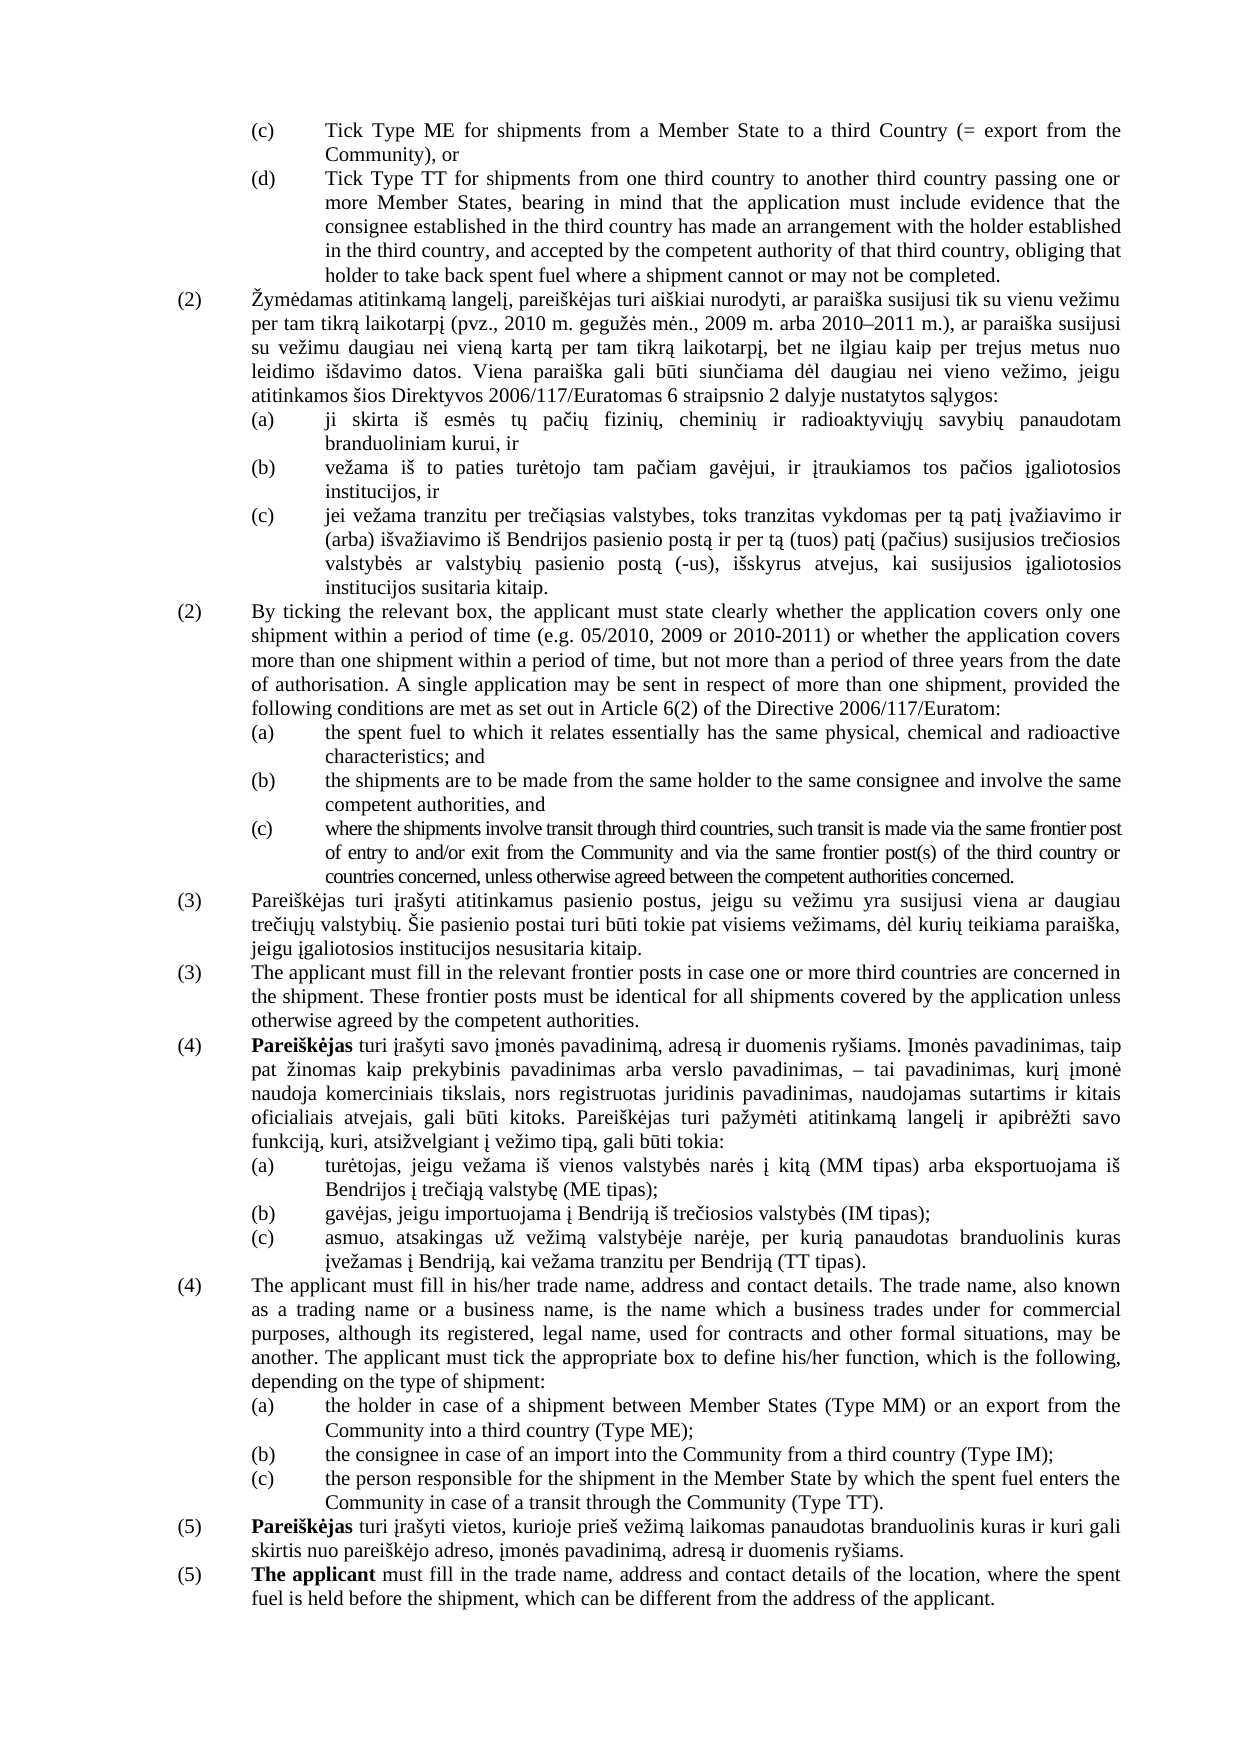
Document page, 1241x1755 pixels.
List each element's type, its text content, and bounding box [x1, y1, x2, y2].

text (a) turėtojas, jeigu vežama iš vienos valstybės narės į kitą (MM tipas) arba eksportuojama iš Bendrijos į trečiąją valstybę (ME tipas); [251, 1153, 1122, 1201]
text (a) the spent fuel to which it relates essentially has the same physical, chemical and radioactive characteristics; and [251, 720, 1122, 768]
text (5) Pareiškėjas turi įrašyti vietos, kurioje prieš vežimą laikomas panaudotas branduolinis kuras ir kuri gali skirtis nuo pareiškėjo adreso, įmonės pavadinimą, adresą ir duomenis ryšiams. [177, 1514, 1122, 1562]
text (3) Pareiškėjas turi įrašyti atitinkamus pasienio postus, jeigu su vežimu yra susijusi viena ar daugiau trečiųjų valstybių. Šie pasienio postai turi būti tokie pat visiems vežimams, dėl kurių teikiama paraiška, jeigu įgaliotosios institucijos nesusitaria kitaip. [177, 888, 1122, 960]
text (b) gavėjas, jeigu importuojama į Bendriją iš trečiosios valstybės (IM tipas); [251, 1201, 1122, 1225]
text (c) Tick Type ME for shipments from a Member State to a third Country (= export from the Community), or [251, 118, 1122, 166]
text (b) the consignee in case of an import into the Community from a third country (Type IM); [251, 1442, 1122, 1466]
text (c) asmuo, atsakingas už vežimą valstybėje narėje, per kurią panaudotas branduolinis kuras įvežamas į Bendriją, kai vežama tranzitu per Bendriją (TT tipas). [251, 1225, 1122, 1273]
text (5) The applicant must fill in the trade name, address and contact details of the location, where the spent fuel is held before the shipment, which can be different from the address of the applicant. [177, 1562, 1122, 1610]
text (2) Žymėdamas atitinkamą langelį, pareiškėjas turi aiškiai nurodyti, ar paraiška susijusi tik su vienu vežimu per tam tikrą laikotarpį (pvz., 2010 m. gegužės mėn., 2009 m. arba 2010–2011 m.), ar paraiška susijusi su vežimu daugiau nei vieną kartą per tam tikrą laikotarpį, bet ne ilgiau kaip per trejus metus nuo leidimo išdavimo datos. Viena paraiška gali būti siunčiama dėl daugiau nei vieno vežimo, jeigu atitinkamos šios Direktyvos 2006/117/Euratomas 6 straipsnio 2 dalyje nustatytos sąlygos: [177, 287, 1122, 407]
text (3) The applicant must fill in the relevant frontier posts in case one or more third countries are concerned in the shipment. These frontier posts must be identical for all shipments covered by the application unless otherwise agreed by the competent authorities. [177, 960, 1122, 1032]
text (c) jei vežama tranzitu per trečiąsias valstybes, toks tranzitas vykdomas per tą patį įvažiavimo ir (arba) išvažiavimo iš Bendrijos pasienio postą ir per tą (tuos) patį (pačius) susijusios trečiosios valstybės ar valstybių pasienio postą (-us), išskyrus atvejus, kai susijusios įgaliotosios institucijos susitaria kitaip. [251, 503, 1122, 599]
text (b) the shipments are to be made from the same holder to the same consignee and involve the same competent authorities, and [251, 768, 1122, 816]
text (a) ji skirta iš esmės tų pačių fizinių, cheminių ir radioaktyviųjų savybių panaudotam branduoliniam kurui, ir [251, 407, 1122, 455]
text (c) the person responsible for the shipment in the Member State by which the spent fuel enters the Community in case of a transit through the Community (Type TT). [251, 1466, 1122, 1514]
text (4) Pareiškėjas turi įrašyti savo įmonės pavadinimą, adresą ir duomenis ryšiams. Įmonės pavadinimas, taip pat žinomas kaip prekybinis pavadinimas arba verslo pavadinimas, – tai pavadinimas, kurį įmonė naudoja komerciniais tikslais, nors registruotas juridinis pavadinimas, naudojamas sutartims ir kitais oficialiais atvejais, gali būti kitoks. Pareiškėjas turi pažymėti atitinkamą langelį ir apibrėžti savo funkciją, kuri, atsižvelgiant į vežimo tipą, gali būti tokia: [177, 1032, 1122, 1153]
text (c) where the shipments involve transit through third countries, such transit is made via the same frontier post of entry to and/or exit from the Community and via the same frontier post(s) of the third country or countries concerned, unless otherwise agreed between the competent authorities concerned. [251, 816, 1122, 888]
text (a) the holder in case of a shipment between Member States (Type MM) or an export from the Community into a third country (Type ME); [251, 1393, 1122, 1442]
text (4) The applicant must fill in his/her trade name, address and contact details. The trade name, also known as a trading name or a business name, is the name which a business trades under for commercial purposes, although its registered, legal name, used for contracts and other formal situations, may be another. The applicant must tick the appropriate box to define his/her function, which is the following, depending on the type of shipment: [177, 1273, 1122, 1393]
text (2) By ticking the relevant box, the applicant must state clearly whether the application covers only one shipment within a period of time (e.g. 05/2010, 2009 or 2010-2011) or whether the application covers more than one shipment within a period of time, but not more than a period of three years from the date of authorisation. A single application may be sent in respect of more than one shipment, provided the following conditions are met as set out in Article 6(2) of the Directive 2006/117/Euratom: [177, 599, 1122, 720]
text (d) Tick Type TT for shipments from one third country to another third country passing one or more Member States, bearing in mind that the application must include evidence that the consignee established in the third country has made an arrangement with the holder established in the third country, and accepted by the competent authority of that third country, obliging that holder to take back spent fuel where a shipment cannot or may not be completed. [251, 166, 1122, 287]
text (b) vežama iš to paties turėtojo tam pačiam gavėjui, ir įtraukiamos tos pačios įgaliotosios institucijos, ir [251, 455, 1122, 503]
